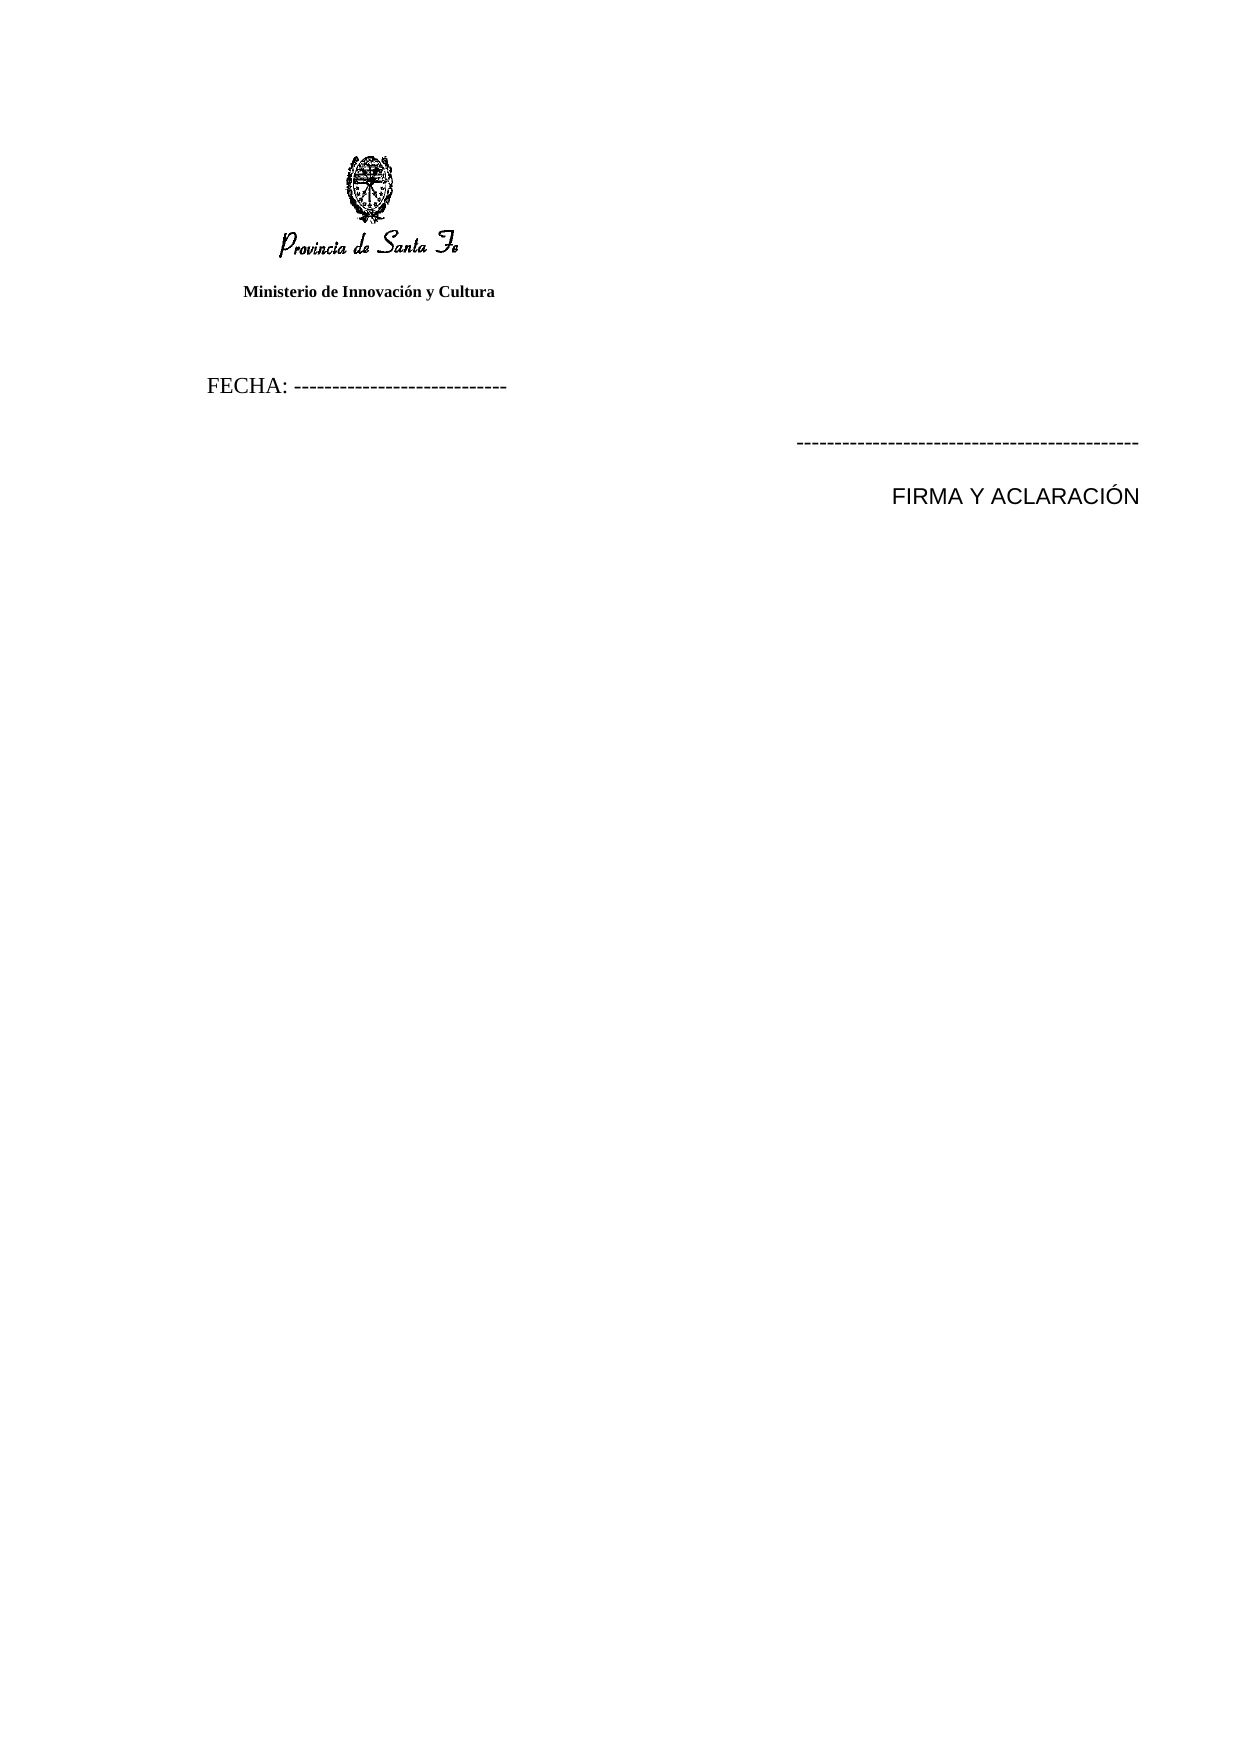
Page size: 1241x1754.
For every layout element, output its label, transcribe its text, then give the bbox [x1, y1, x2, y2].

picture [276, 155, 462, 258]
text --------------------------------------------- [207, 428, 1140, 454]
text FECHA: ---------------------------- [207, 372, 1140, 399]
text FIRMA Y ACLARACIÓN [207, 483, 1140, 510]
